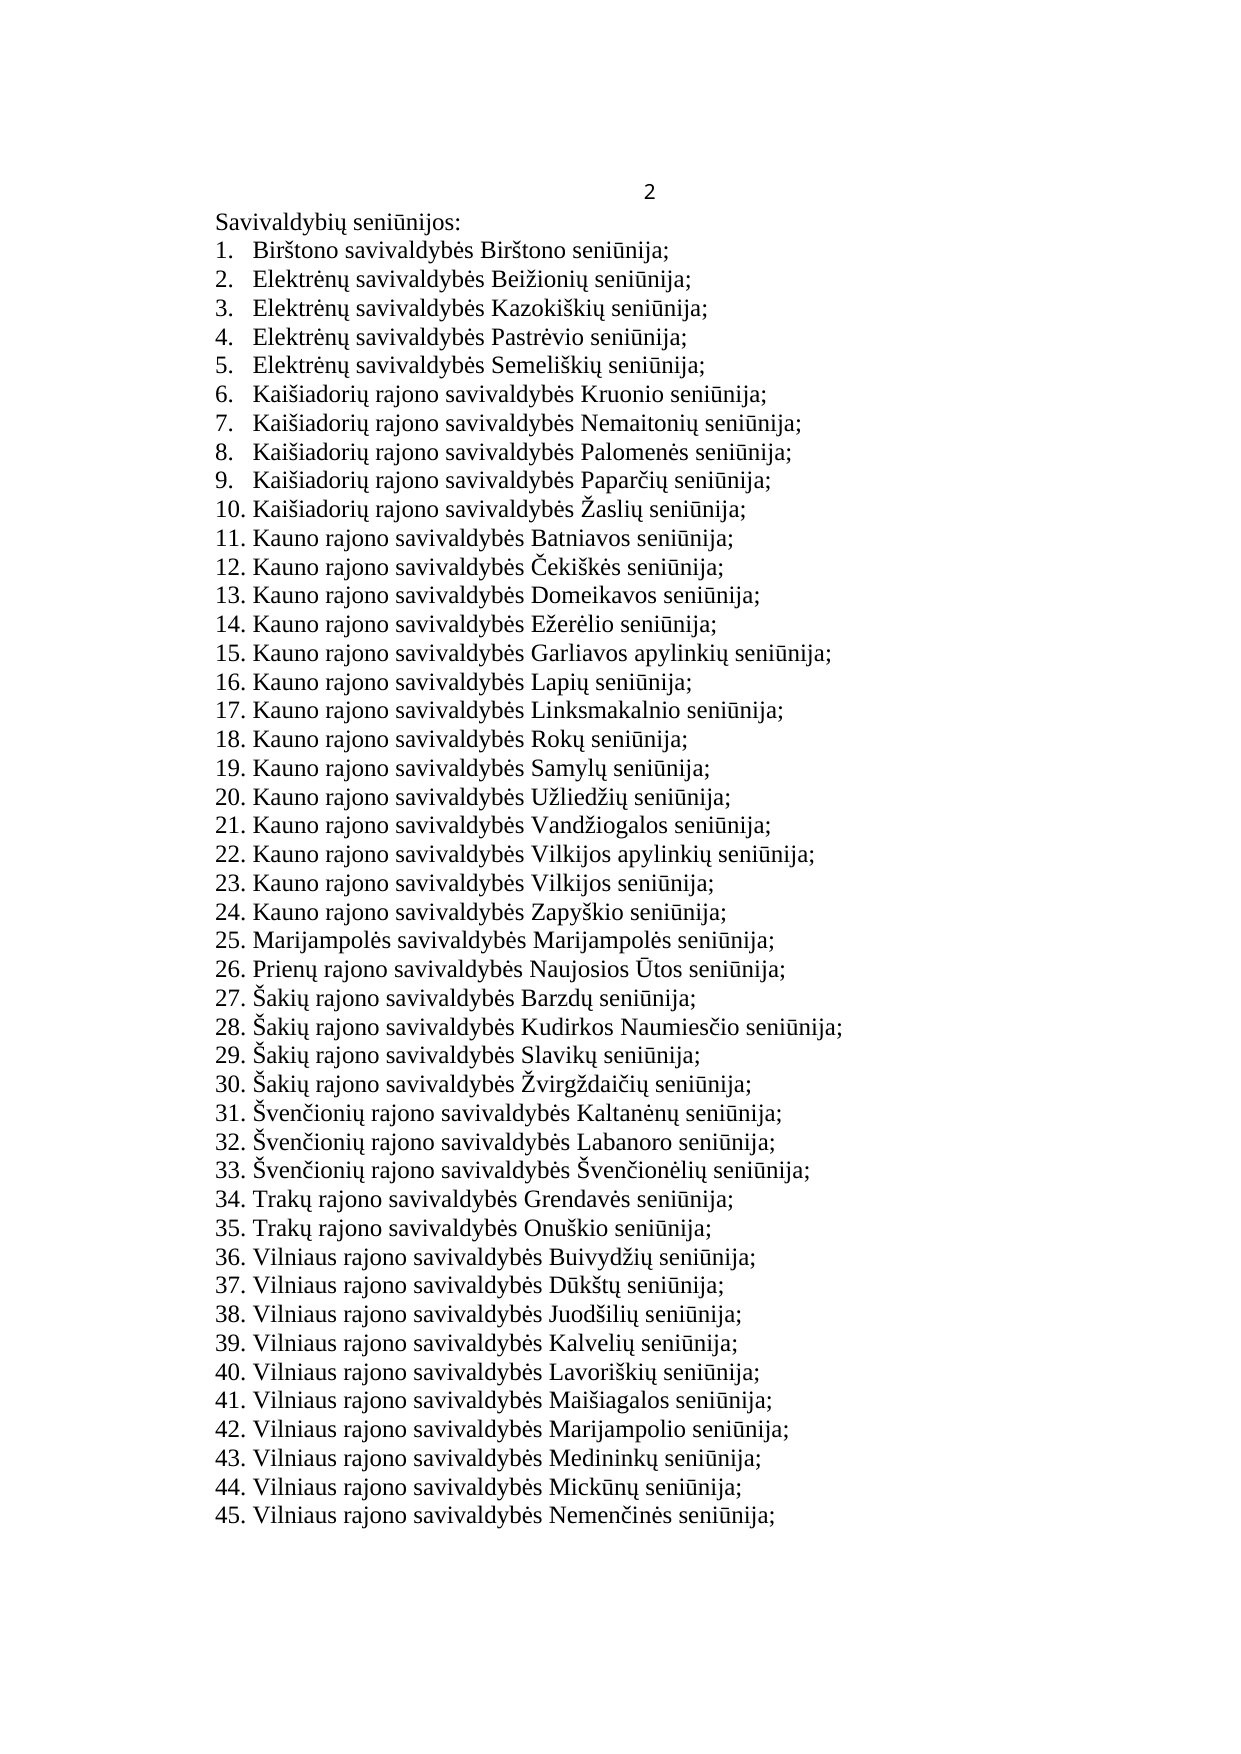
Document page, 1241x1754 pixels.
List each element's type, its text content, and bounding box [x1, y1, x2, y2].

text 4. Elektrėnų savivaldybės Pastrėvio seniūnija; [215, 322, 1122, 350]
text 13. Kauno rajono savivaldybės Domeikavos seniūnija; [215, 580, 1122, 609]
text 6. Kaišiadorių rajono savivaldybės Kruonio seniūnija; [215, 379, 1122, 408]
text 19. Kauno rajono savivaldybės Samylų seniūnija; [215, 753, 1122, 782]
text 8. Kaišiadorių rajono savivaldybės Palomenės seniūnija; [215, 437, 1122, 465]
text 40. Vilniaus rajono savivaldybės Lavoriškių seniūnija; [215, 1357, 1122, 1385]
text 24. Kauno rajono savivaldybės Zapyškio seniūnija; [215, 897, 1122, 925]
text 35. Trakų rajono savivaldybės Onuškio seniūnija; [215, 1213, 1122, 1242]
text 9. Kaišiadorių rajono savivaldybės Paparčių seniūnija; [215, 465, 1122, 494]
text 2. Elektrėnų savivaldybės Beižionių seniūnija; [215, 264, 1122, 293]
text 42. Vilniaus rajono savivaldybės Marijampolio seniūnija; [215, 1414, 1122, 1443]
text 16. Kauno rajono savivaldybės Lapių seniūnija; [215, 667, 1122, 695]
text 11. Kauno rajono savivaldybės Batniavos seniūnija; [215, 523, 1122, 552]
text 15. Kauno rajono savivaldybės Garliavos apylinkių seniūnija; [215, 638, 1122, 667]
text 3. Elektrėnų savivaldybės Kazokiškių seniūnija; [215, 293, 1122, 322]
text 33. Švenčionių rajono savivaldybės Švenčionėlių seniūnija; [215, 1155, 1122, 1184]
text 20. Kauno rajono savivaldybės Užliedžių seniūnija; [215, 782, 1122, 810]
text Savivaldybių seniūnijos: [215, 207, 1122, 235]
text 14. Kauno rajono savivaldybės Ežerėlio seniūnija; [215, 609, 1122, 638]
text 25. Marijampolės savivaldybės Marijampolės seniūnija; [215, 925, 1122, 954]
text 41. Vilniaus rajono savivaldybės Maišiagalos seniūnija; [215, 1385, 1122, 1414]
text 32. Švenčionių rajono savivaldybės Labanoro seniūnija; [215, 1127, 1122, 1155]
text 44. Vilniaus rajono savivaldybės Mickūnų seniūnija; [215, 1472, 1122, 1500]
text 43. Vilniaus rajono savivaldybės Medininkų seniūnija; [215, 1443, 1122, 1472]
text 36. Vilniaus rajono savivaldybės Buivydžių seniūnija; [215, 1242, 1122, 1270]
text 28. Šakių rajono savivaldybės Kudirkos Naumiesčio seniūnija; [215, 1012, 1122, 1040]
text 23. Kauno rajono savivaldybės Vilkijos seniūnija; [215, 868, 1122, 897]
text 7. Kaišiadorių rajono savivaldybės Nemaitonių seniūnija; [215, 408, 1122, 437]
text 29. Šakių rajono savivaldybės Slavikų seniūnija; [215, 1040, 1122, 1069]
text 34. Trakų rajono savivaldybės Grendavės seniūnija; [215, 1184, 1122, 1213]
text 22. Kauno rajono savivaldybės Vilkijos apylinkių seniūnija; [215, 839, 1122, 868]
text 30. Šakių rajono savivaldybės Žvirgždaičių seniūnija; [215, 1069, 1122, 1098]
text 21. Kauno rajono savivaldybės Vandžiogalos seniūnija; [215, 810, 1122, 839]
text 17. Kauno rajono savivaldybės Linksmakalnio seniūnija; [215, 695, 1122, 724]
text 27. Šakių rajono savivaldybės Barzdų seniūnija; [215, 983, 1122, 1012]
text 39. Vilniaus rajono savivaldybės Kalvelių seniūnija; [215, 1328, 1122, 1357]
text 10. Kaišiadorių rajono savivaldybės Žaslių seniūnija; [215, 494, 1122, 523]
text 31. Švenčionių rajono savivaldybės Kaltanėnų seniūnija; [215, 1098, 1122, 1127]
text 37. Vilniaus rajono savivaldybės Dūkštų seniūnija; [215, 1270, 1122, 1299]
text 18. Kauno rajono savivaldybės Rokų seniūnija; [215, 724, 1122, 753]
text 45. Vilniaus rajono savivaldybės Nemenčinės seniūnija; [215, 1500, 1122, 1529]
text 26. Prienų rajono savivaldybės Naujosios Ūtos seniūnija; [215, 954, 1122, 983]
text 38. Vilniaus rajono savivaldybės Juodšilių seniūnija; [215, 1299, 1122, 1328]
text 12. Kauno rajono savivaldybės Čekiškės seniūnija; [215, 552, 1122, 580]
text 1. Birštono savivaldybės Birštono seniūnija; [215, 235, 1122, 264]
text 5. Elektrėnų savivaldybės Semeliškių seniūnija; [215, 350, 1122, 379]
